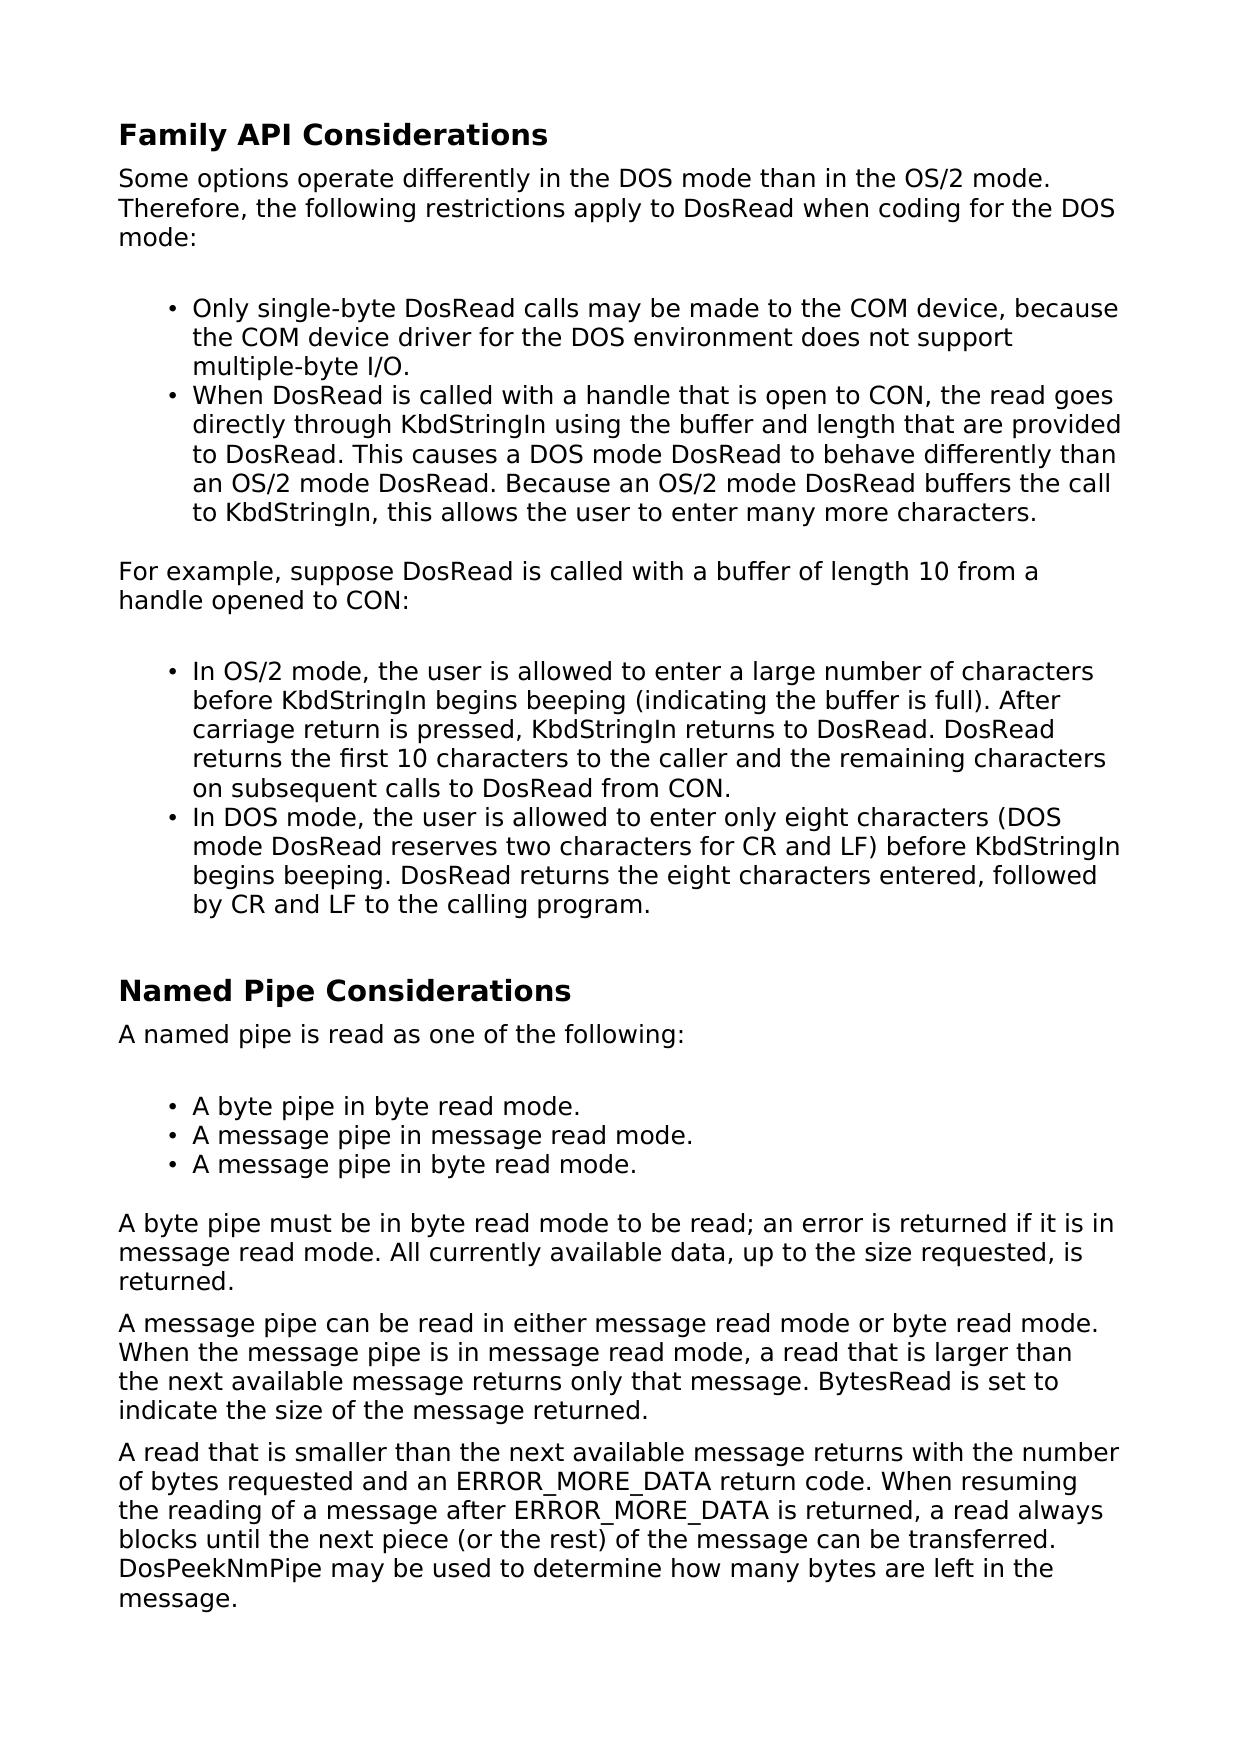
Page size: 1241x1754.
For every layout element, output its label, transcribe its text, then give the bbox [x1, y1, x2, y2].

subtitle Named Pipe Considerations [118, 974, 1122, 1008]
list When DosRead is called with a handle that is open to CON, the read goes directly through KbdStringIn using the buffer and length that are provided to DosRead. This causes a DOS mode DosRead to behave differently than an OS/2 mode DosRead. Because an OS/2 mode DosRead buffers the call to KbdStringIn, this allows the user to enter many more characters. [177, 382, 1122, 527]
list A message pipe in byte read mode. [177, 1150, 1122, 1179]
text A named pipe is read as one of the following: [118, 1021, 1122, 1050]
list In OS/2 mode, the user is allowed to enter a large number of characters before KbdStringIn begins beeping (indicating the buffer is full). After carriage return is pressed, KbdStringIn returns to DosRead. DosRead returns the first 10 characters to the caller and the remaining characters on subsequent calls to DosRead from CON. [177, 657, 1122, 803]
text A byte pipe must be in byte read mode to be read; an error is returned if it is in message read mode. All currently available data, up to the size requested, is returned. [118, 1209, 1122, 1296]
list Only single-byte DosRead calls may be made to the COM device, because the COM device driver for the DOS environment does not support multiple-byte I/O. [177, 294, 1122, 382]
list A byte pipe in byte read mode. [177, 1092, 1122, 1121]
list In DOS mode, the user is allowed to enter only eight characters (DOS mode DosRead reserves two characters for CR and LF) before KbdStringIn begins beeping. DosRead returns the eight characters entered, followed by CR and LF to the calling program. [177, 803, 1122, 920]
subtitle Family API Considerations [118, 118, 1122, 152]
text Some options operate differently in the DOS mode than in the OS/2 mode. Therefore, the following restrictions apply to DosRead when coding for the DOS mode: [118, 164, 1122, 252]
list A message pipe in message read mode. [177, 1121, 1122, 1150]
text A message pipe can be read in either message read mode or byte read mode. When the message pipe is in message read mode, a read that is larger than the next available message returns only that message. BytesRead is set to indicate the size of the message returned. [118, 1309, 1122, 1425]
text A read that is smaller than the next available message returns with the number of bytes requested and an ERROR_MORE_DATA return code. When resuming the reading of a message after ERROR_MORE_DATA is returned, a read always blocks until the next piece (or the rest) of the message can be transferred. DosPeekNmPipe may be used to determine how many bytes are left in the message. [118, 1438, 1122, 1613]
text For example, suppose DosRead is called with a buffer of length 10 from a handle opened to CON: [118, 557, 1122, 615]
